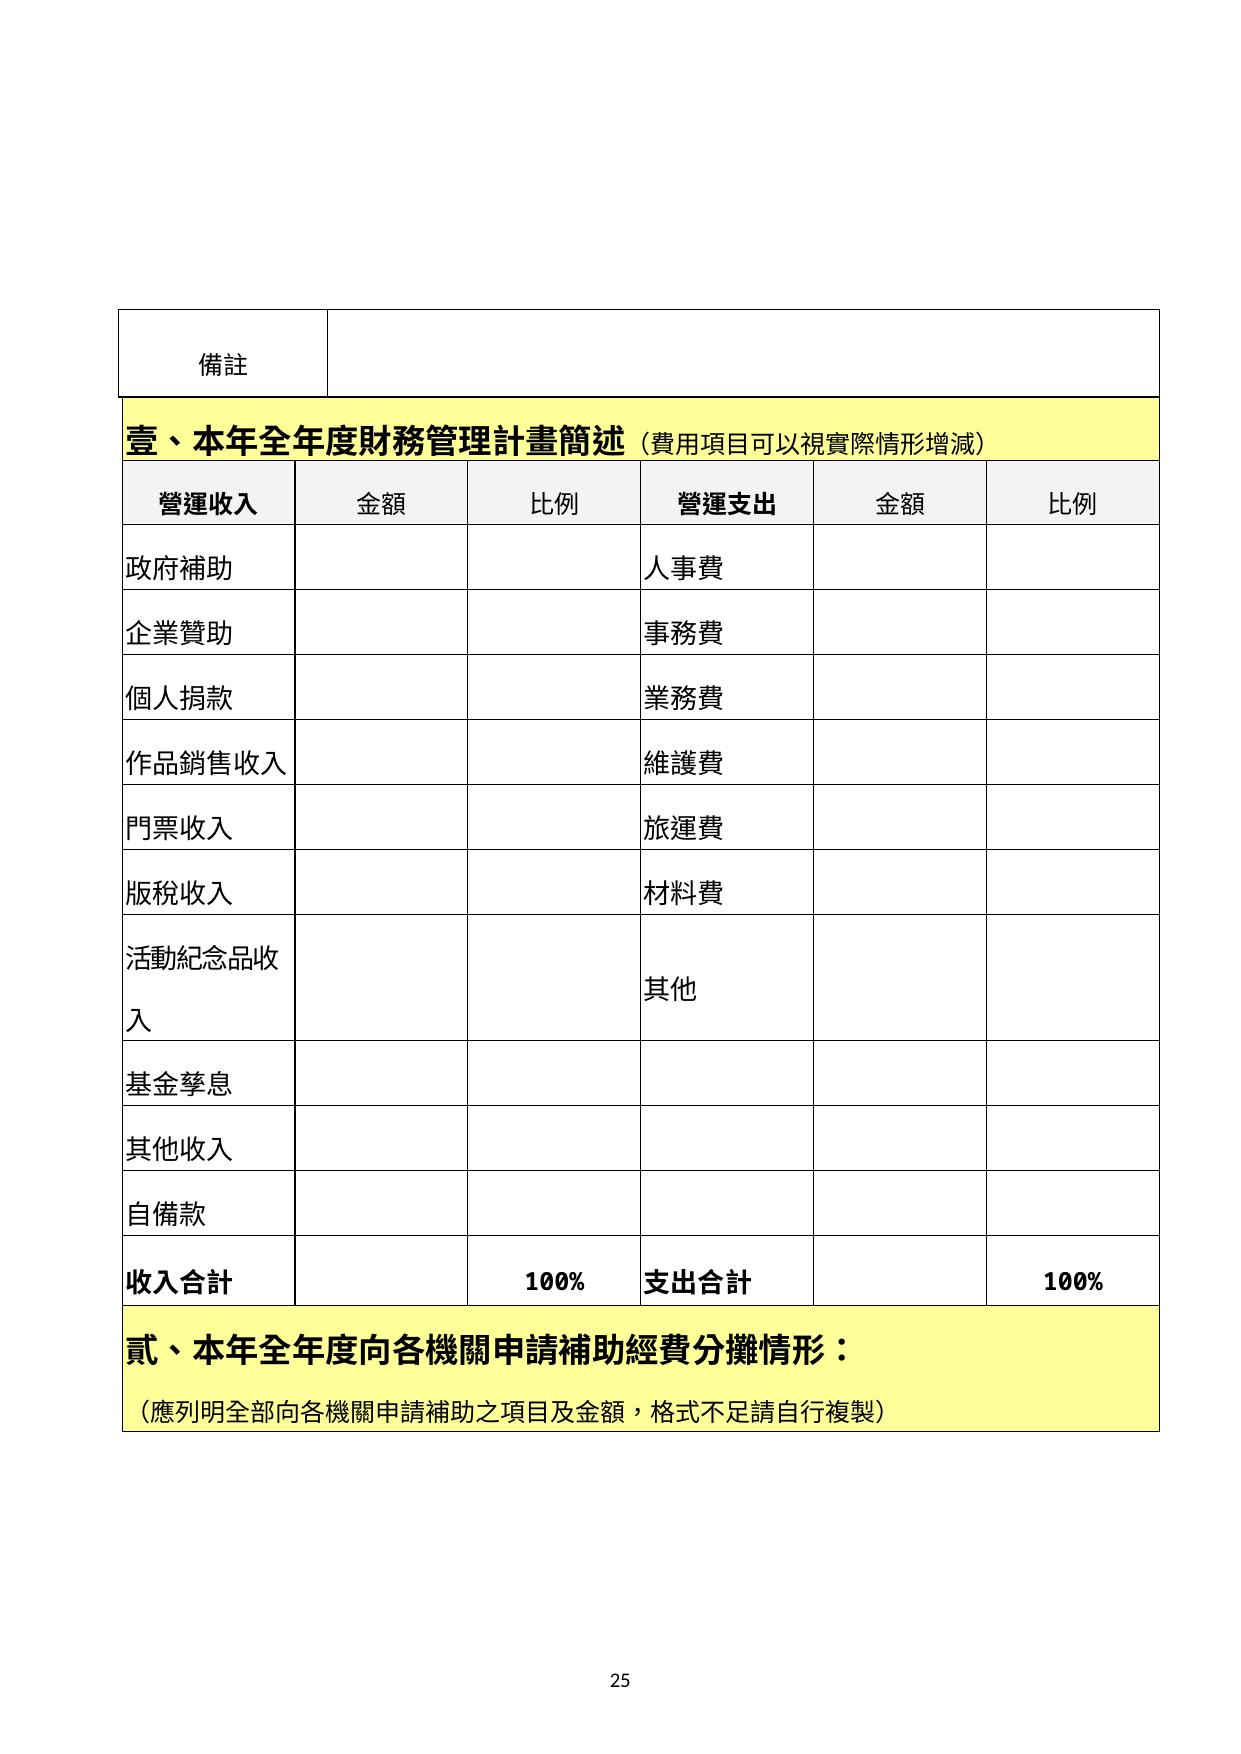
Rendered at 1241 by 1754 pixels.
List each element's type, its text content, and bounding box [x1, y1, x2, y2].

table_cell [118, 1305, 122, 1431]
table_cell 個人捐款 [123, 655, 294, 718]
table_cell [468, 720, 640, 783]
table_cell [296, 655, 467, 718]
table_cell [468, 785, 640, 848]
table_cell 壹、本年全年度財務管理計畫簡述（費用項目可以視實際情形增減） [123, 398, 1159, 460]
table_cell 收入合計 [123, 1236, 294, 1305]
table_cell [814, 915, 986, 1039]
table_cell 備註 [119, 310, 327, 396]
table_cell [641, 1171, 813, 1234]
table_cell 作品銷售收入 [123, 720, 294, 783]
table_cell [641, 1041, 813, 1104]
table_cell [987, 850, 1159, 913]
table_cell [118, 1235, 122, 1305]
table_cell [814, 1106, 986, 1169]
table_cell [987, 525, 1159, 588]
table_cell 金額 [814, 461, 986, 523]
table_cell [296, 1106, 467, 1169]
table_cell [468, 850, 640, 913]
table_cell [987, 785, 1159, 848]
table_cell [468, 1106, 640, 1169]
table_cell [296, 1041, 467, 1104]
table_cell [987, 720, 1159, 783]
table_cell [468, 655, 640, 718]
table_cell 企業贊助 [123, 590, 294, 653]
table_cell [641, 1106, 813, 1169]
table_cell [118, 589, 122, 653]
table_cell [118, 849, 122, 913]
table_cell 自備款 [123, 1171, 294, 1234]
table_cell [296, 720, 467, 783]
table_cell [987, 915, 1159, 1039]
table_cell [328, 310, 1159, 396]
table_cell [814, 525, 986, 588]
table_cell 政府補助 [123, 525, 294, 588]
table_cell 100% [987, 1236, 1159, 1305]
table_cell 人事費 [641, 525, 813, 588]
table_cell 100% [468, 1236, 640, 1305]
table_cell [118, 398, 122, 460]
table_cell [296, 785, 467, 848]
table_cell [118, 784, 122, 848]
table_cell [296, 590, 467, 653]
table_cell [118, 1170, 122, 1234]
table_cell 比例 [468, 461, 640, 523]
table_cell 其他收入 [123, 1106, 294, 1169]
table_cell [296, 1171, 467, 1234]
table_cell [296, 525, 467, 588]
table_cell 門票收入 [123, 785, 294, 848]
table_cell [118, 914, 122, 1039]
table_cell [118, 1105, 122, 1169]
table_cell [468, 525, 640, 588]
table_cell [118, 524, 122, 588]
table_cell [814, 785, 986, 848]
table_cell [987, 1171, 1159, 1234]
table_cell 材料費 [641, 850, 813, 913]
table_cell 活動紀念品收入 [123, 915, 294, 1039]
table_cell [814, 850, 986, 913]
table_cell [296, 850, 467, 913]
table_cell [118, 719, 122, 783]
table_cell 營運支出 [641, 461, 813, 523]
table_cell [468, 915, 640, 1039]
table_cell [987, 1041, 1159, 1104]
table_cell [468, 590, 640, 653]
table_cell [814, 720, 986, 783]
table_cell 貳、本年全年度向各機關申請補助經費分攤情形： （應列明全部向各機關申請補助之項目及金額，格式不足請自行複製） [123, 1306, 1159, 1431]
table_cell 旅運費 [641, 785, 813, 848]
table_cell 營運收入 [123, 461, 294, 523]
table_cell 業務費 [641, 655, 813, 718]
table_cell [814, 1171, 986, 1234]
table_cell [296, 1236, 467, 1305]
table_cell [118, 654, 122, 718]
table_cell 基金孳息 [123, 1041, 294, 1104]
table_cell [814, 1041, 986, 1104]
table_cell [118, 1040, 122, 1104]
table_cell [814, 590, 986, 653]
table_cell [987, 1106, 1159, 1169]
table_cell 比例 [987, 461, 1159, 523]
table_cell 金額 [296, 461, 467, 523]
table_cell [987, 590, 1159, 653]
table_cell [814, 1236, 986, 1305]
table_cell 事務費 [641, 590, 813, 653]
table_cell [468, 1171, 640, 1234]
table_cell 支出合計 [641, 1236, 813, 1305]
table_cell 其他 [641, 915, 813, 1039]
table_cell [987, 655, 1159, 718]
table_cell [814, 655, 986, 718]
table_cell [118, 460, 122, 523]
table_cell 維護費 [641, 720, 813, 783]
table_cell [468, 1041, 640, 1104]
table_cell [296, 915, 467, 1039]
table_cell 版稅收入 [123, 850, 294, 913]
